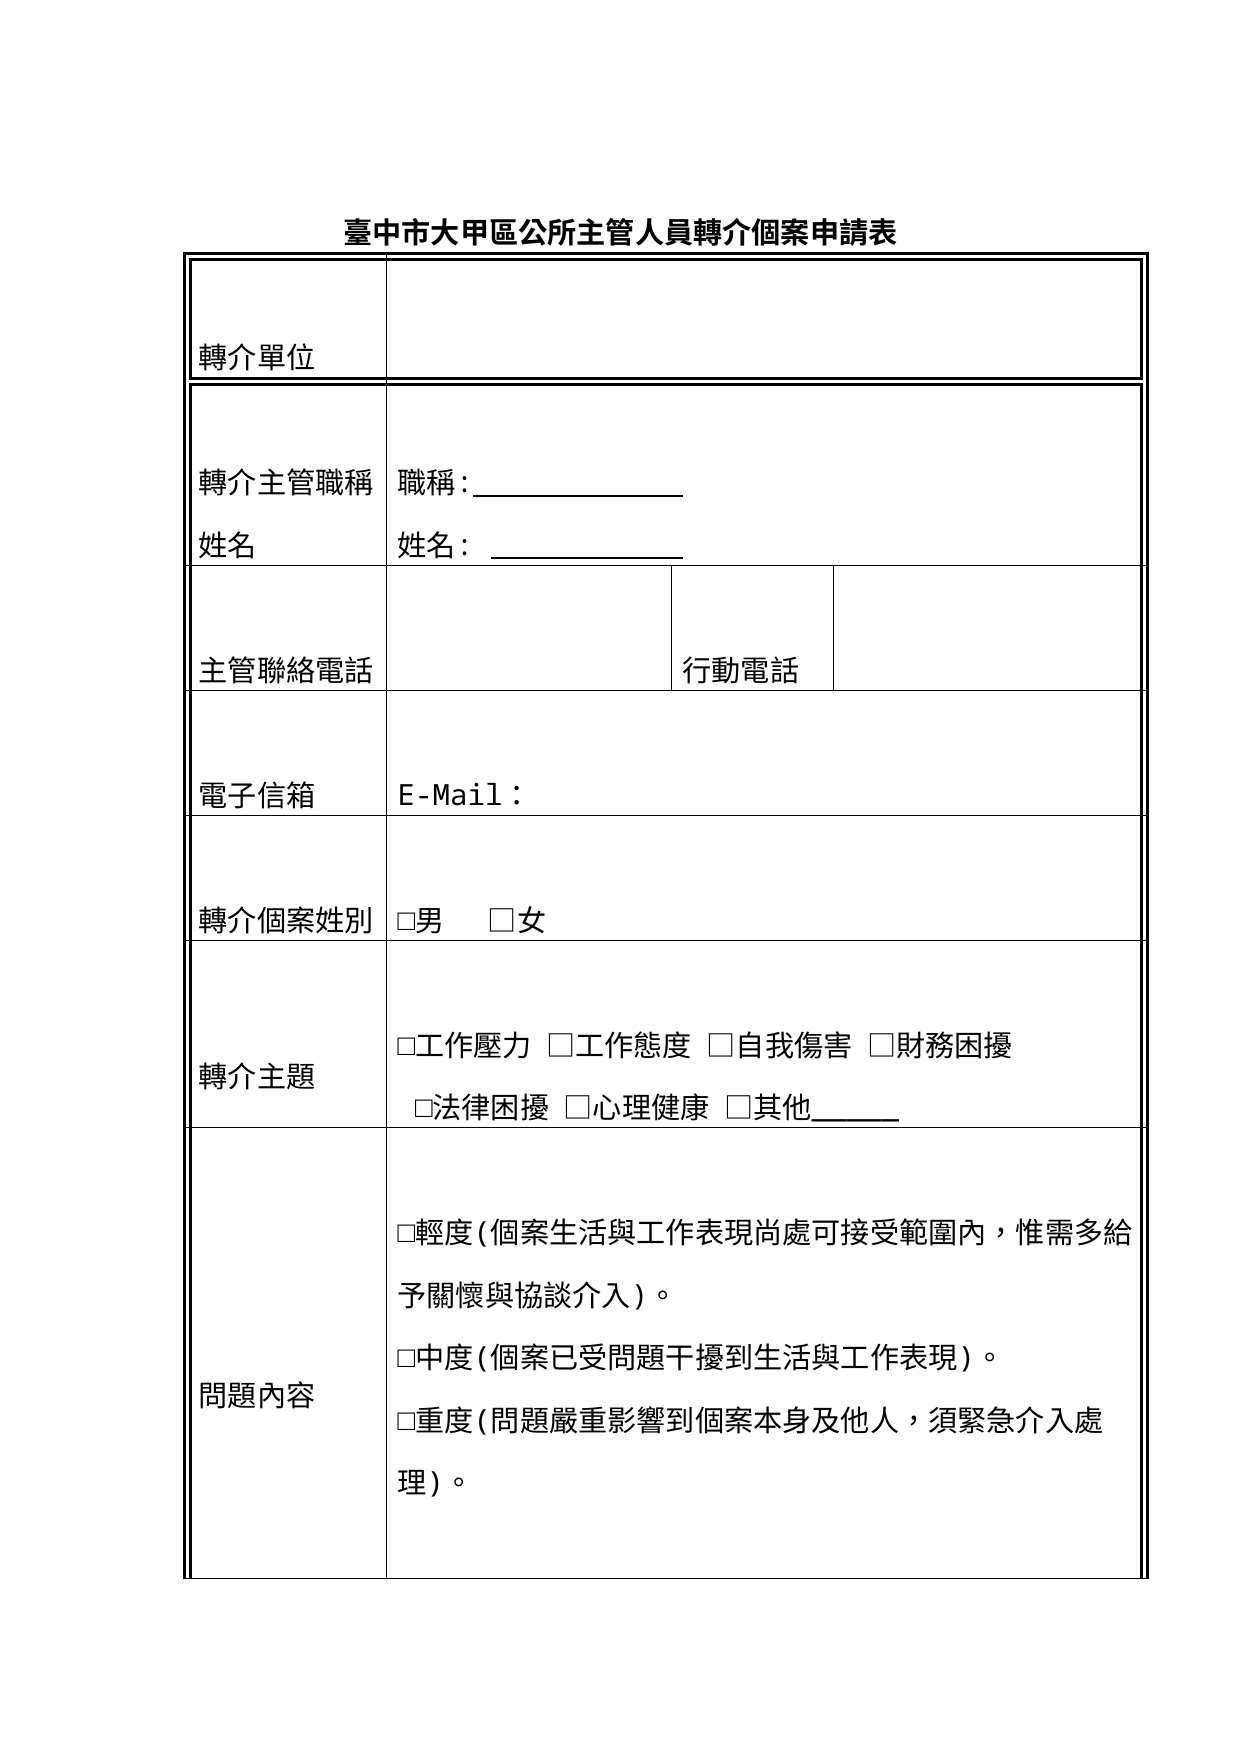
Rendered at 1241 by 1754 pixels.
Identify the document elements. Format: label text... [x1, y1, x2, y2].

table_header [387, 255, 1144, 377]
table_cell □輕度(個案生活與工作表現尚處可接受範圍內，惟需多給予關懷與協談介入)。 □中度(個案已受問題干擾到生活與工作表現)。 □重度(問題嚴重影響到個案本身及他人，須緊急介入處理)。 [387, 1128, 1140, 1578]
table_cell 問題內容 [192, 1128, 386, 1578]
table_header 轉介單位 [187, 255, 386, 377]
table_cell 電子信箱 [192, 691, 386, 814]
table_cell 轉介個案姓別 [192, 816, 386, 939]
table_cell [834, 566, 1140, 689]
table_cell 轉介主管職稱姓名 [187, 377, 386, 564]
table_cell □工作壓力 □工作態度 □自我傷害 □財務困擾 □法律困擾 □心理健康 □其他_____ [387, 941, 1140, 1127]
table_cell [387, 566, 671, 689]
table_cell 職稱: 姓名: [387, 377, 1144, 564]
table_header [387, 261, 1140, 377]
table_cell 行動電話 [672, 566, 833, 689]
table_cell □男 □女 [387, 816, 1140, 939]
table_cell E-Mail： [387, 691, 1140, 814]
table_cell 主管聯絡電話 [192, 566, 386, 689]
text 臺中市大甲區公所主管人員轉介個案申請表 [187, 189, 1053, 252]
table_cell 轉介主題 [192, 941, 386, 1127]
